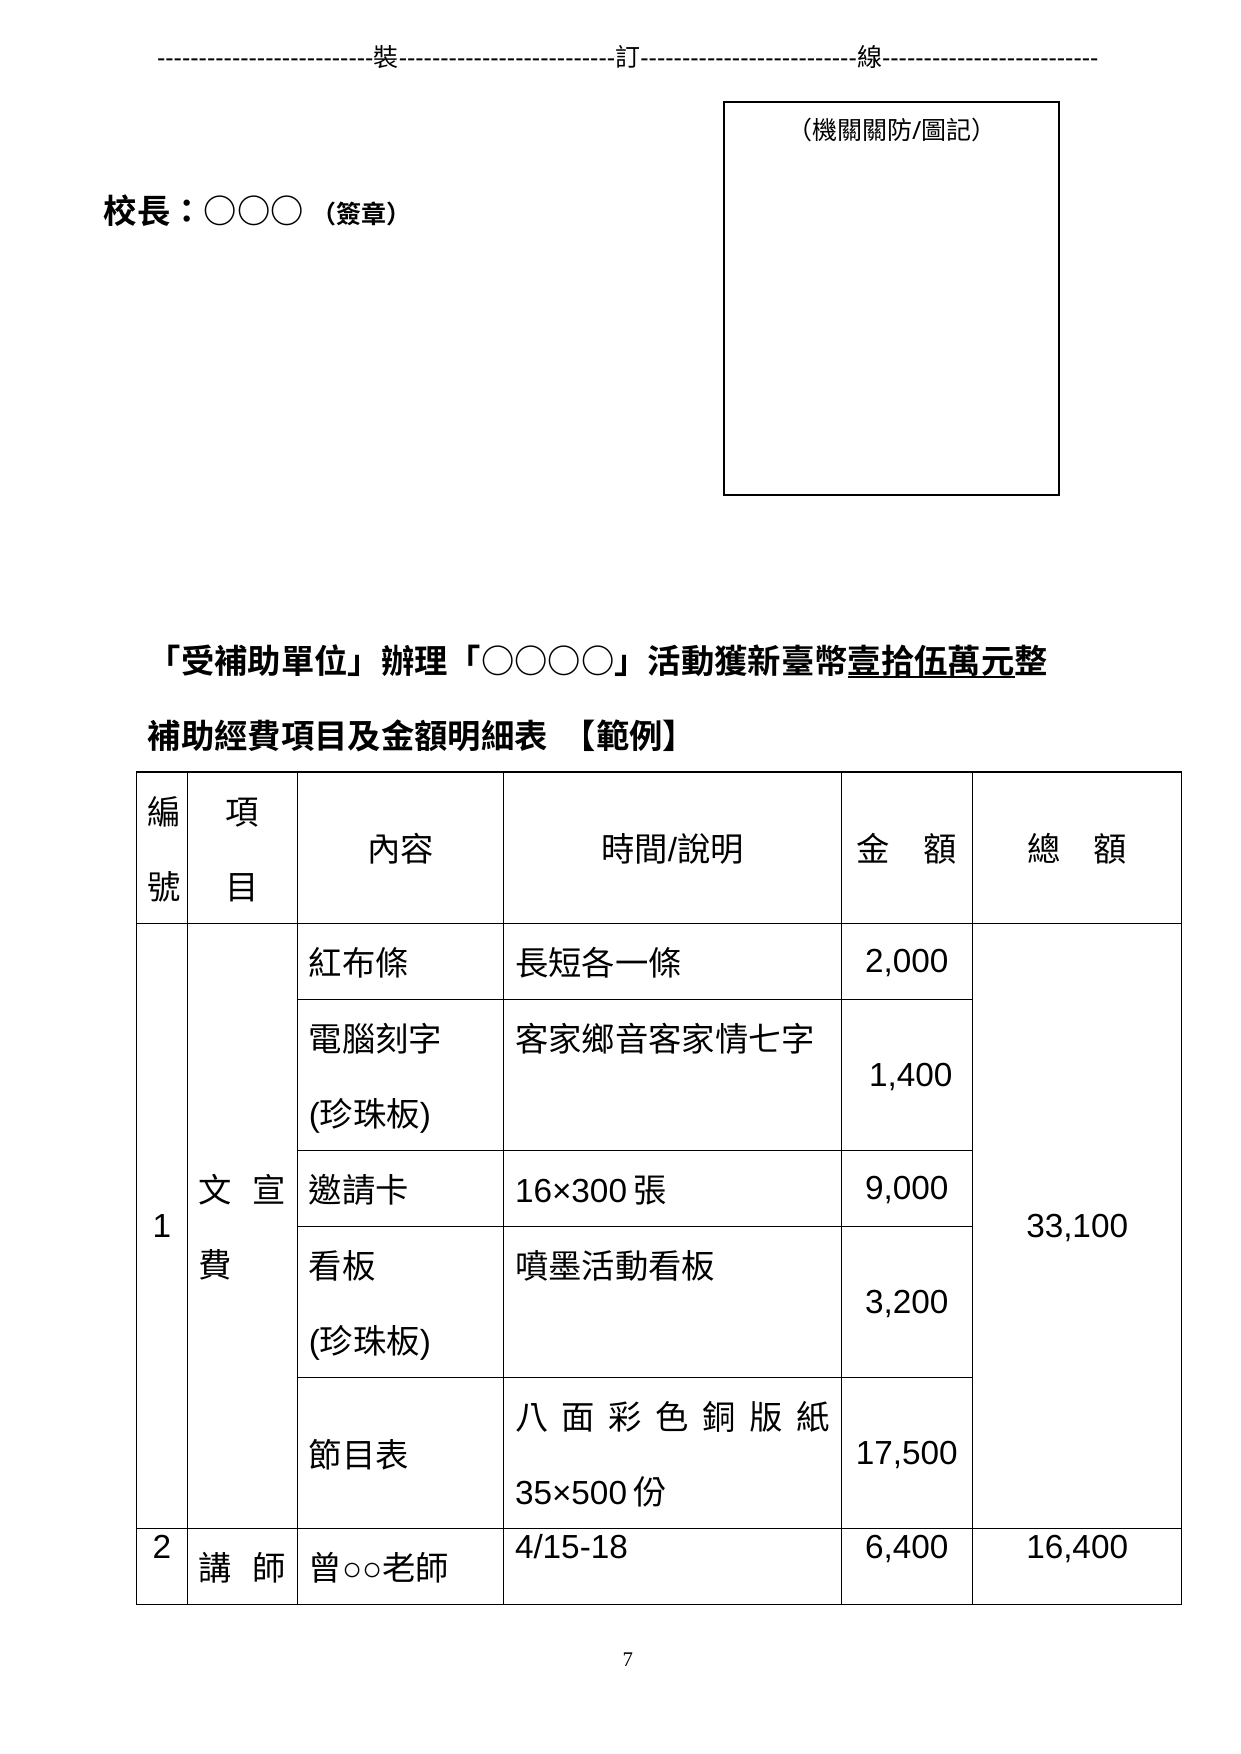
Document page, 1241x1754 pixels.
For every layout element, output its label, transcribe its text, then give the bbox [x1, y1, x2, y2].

text （機關關防/圖記） [740, 111, 1043, 147]
table_cell 文宣費 [188, 924, 297, 1528]
text 補助經費項目及金額明細表 【範例】 [148, 696, 1107, 771]
table_cell 客家鄉音客家情七字 [504, 1000, 841, 1149]
table_cell 9,000 [842, 1151, 972, 1226]
table_header 編號 [137, 773, 187, 922]
table_cell 33,100 [973, 924, 1181, 1528]
table_cell 4/15-18 [504, 1529, 841, 1604]
table_cell 2 [137, 1529, 187, 1604]
table_cell 6,400 [842, 1529, 972, 1604]
table_cell 3,200 [842, 1227, 972, 1377]
table_cell 噴墨活動看板 [504, 1227, 841, 1377]
table_cell 電腦刻字 (珍珠板) [298, 1000, 503, 1149]
table_cell 16×300張 [504, 1151, 841, 1226]
table_cell 16,400 [973, 1529, 1181, 1604]
table_header 內容 [298, 773, 503, 922]
table_cell 講師 [188, 1529, 297, 1604]
table_cell 紅布條 [298, 924, 503, 998]
table_cell 1,400 [842, 1000, 972, 1149]
table_header 時間/說明 [504, 773, 841, 922]
table_cell 八面彩色銅版紙35×500份 [504, 1378, 841, 1528]
text 校長：○○○ （簽章） [103, 171, 723, 246]
table_cell 17,500 [842, 1378, 972, 1528]
table_header 總 額 [973, 773, 1181, 922]
table_cell 節目表 [298, 1378, 503, 1528]
table_header 金 額 [842, 773, 972, 922]
table_cell 2,000 [842, 924, 972, 998]
table_cell 1 [137, 924, 187, 1528]
table_header 項 目 [188, 773, 297, 922]
text 「受補助單位」辦理「○○○○」活動獲新臺幣壹拾伍萬元整 [148, 621, 1107, 696]
table_cell 看板 (珍珠板) [298, 1227, 503, 1377]
table_cell 曾○○老師 [298, 1529, 503, 1604]
text [1060, 171, 1107, 246]
table_cell 長短各一條 [504, 924, 841, 998]
table_cell 邀請卡 [298, 1151, 503, 1226]
